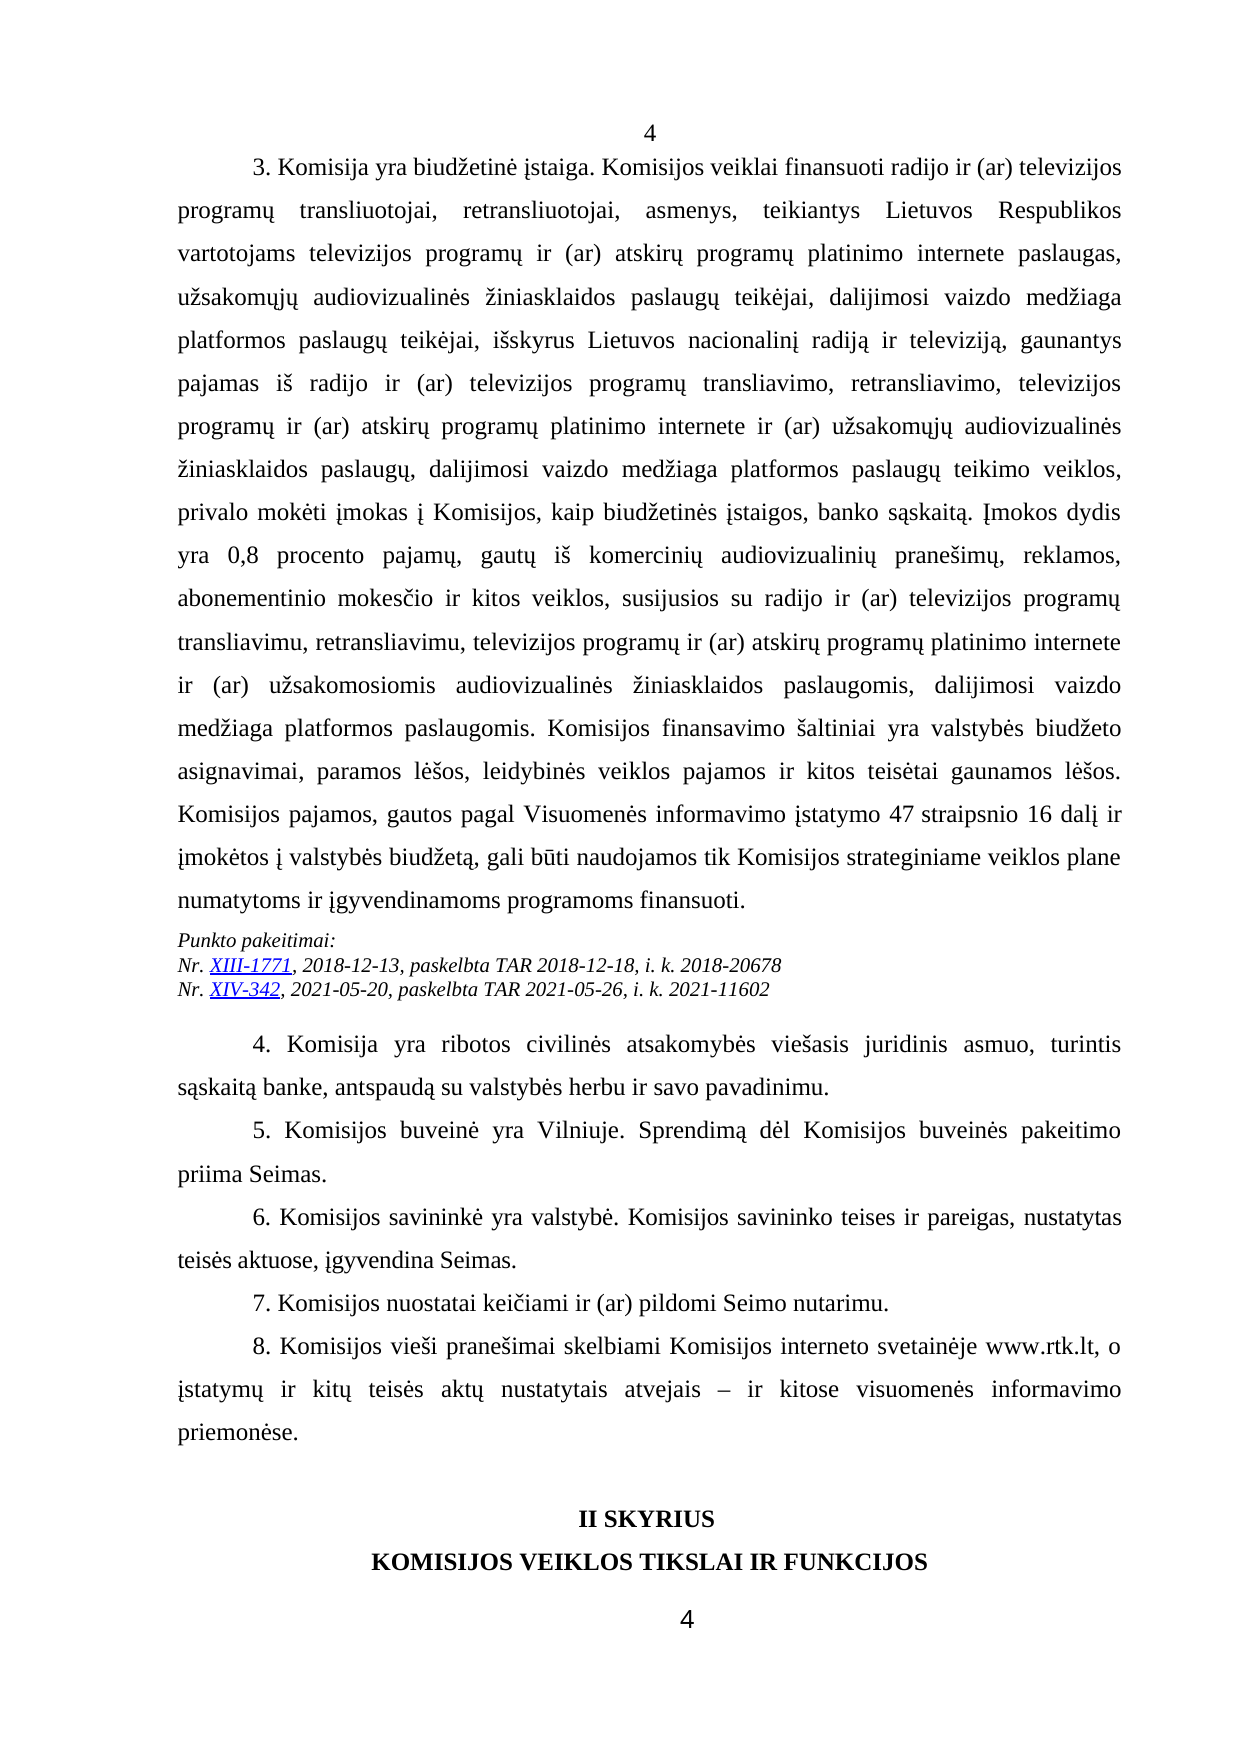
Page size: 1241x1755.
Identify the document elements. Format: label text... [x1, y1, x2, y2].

text II SKYRIUS [177, 1504, 1122, 1532]
text 4. Komisija yra ribotos civilinės atsakomybės viešasis juridinis asmuo, turintis sąskaitą banke, antspaudą su valstybės herbu ir savo pavadinimu. [177, 1029, 1122, 1101]
text Punkto pakeitimai: [177, 928, 1122, 952]
text KOMISIJOS VEIKLOS TIKSLAI IR FUNKCIJOS [177, 1547, 1122, 1576]
text 3. Komisija yra biudžetinė įstaiga. Komisijos veiklai finansuoti radijo ir (ar) televizijos programų transliuotojai, retransliuotojai, asmenys, teikiantys Lietuvos Respublikos vartotojams televizijos programų ir (ar) atskirų programų platinimo internete paslaugas, užsakomųjų audiovizualinės žiniasklaidos paslaugų teikėjai, dalijimosi vaizdo medžiaga platformos paslaugų teikėjai, išskyrus Lietuvos nacionalinį radiją ir televiziją, gaunantys pajamas iš radijo ir (ar) televizijos programų transliavimo, retransliavimo, televizijos programų ir (ar) atskirų programų platinimo internete ir (ar) užsakomųjų audiovizualinės žiniasklaidos paslaugų, dalijimosi vaizdo medžiaga platformos paslaugų teikimo veiklos, privalo mokėti įmokas į Komisijos, kaip biudžetinės įstaigos, banko sąskaitą. Įmokos dydis yra 0,8 procento pajamų, gautų iš komercinių audiovizualinių pranešimų, reklamos, abonementinio mokesčio ir kitos veiklos, susijusios su radijo ir (ar) televizijos programų transliavimu, retransliavimu, televizijos programų ir (ar) atskirų programų platinimo internete ir (ar) užsakomosiomis audiovizualinės žiniasklaidos paslaugomis, dalijimosi vaizdo medžiaga platformos paslaugomis. Komisijos finansavimo šaltiniai yra valstybės biudžeto asignavimai, paramos lėšos, leidybinės veiklos pajamos ir kitos teisėtai gaunamos lėšos. Komisijos pajamos, gautos pagal Visuomenės informavimo įstatymo 47 straipsnio 16 dalį ir įmokėtos į valstybės biudžetą, gali būti naudojamos tik Komisijos strateginiame veiklos plane numatytoms ir įgyvendinamoms programoms finansuoti. [177, 152, 1122, 914]
text Nr. XIII-1771, 2018-12-13, paskelbta TAR 2018-12-18, i. k. 2018-20678 [177, 952, 1122, 977]
text Nr. XIV-342, 2021-05-20, paskelbta TAR 2021-05-26, i. k. 2021-11602 [177, 977, 1122, 1001]
text 8. Komisijos vieši pranešimai skelbiami Komisijos interneto svetainėje www.rtk.lt, o įstatymų ir kitų teisės aktų nustatytais atvejais – ir kitose visuomenės informavimo priemonėse. [177, 1331, 1122, 1446]
text 6. Komisijos savininkė yra valstybė. Komisijos savininko teises ir pareigas, nustatytas teisės aktuose, įgyvendina Seimas. [177, 1202, 1122, 1274]
text 7. Komisijos nuostatai keičiami ir (ar) pildomi Seimo nutarimu. [177, 1288, 1122, 1317]
text 5. Komisijos buveinė yra Vilniuje. Sprendimą dėl Komisijos buveinės pakeitimo priima Seimas. [177, 1116, 1122, 1187]
